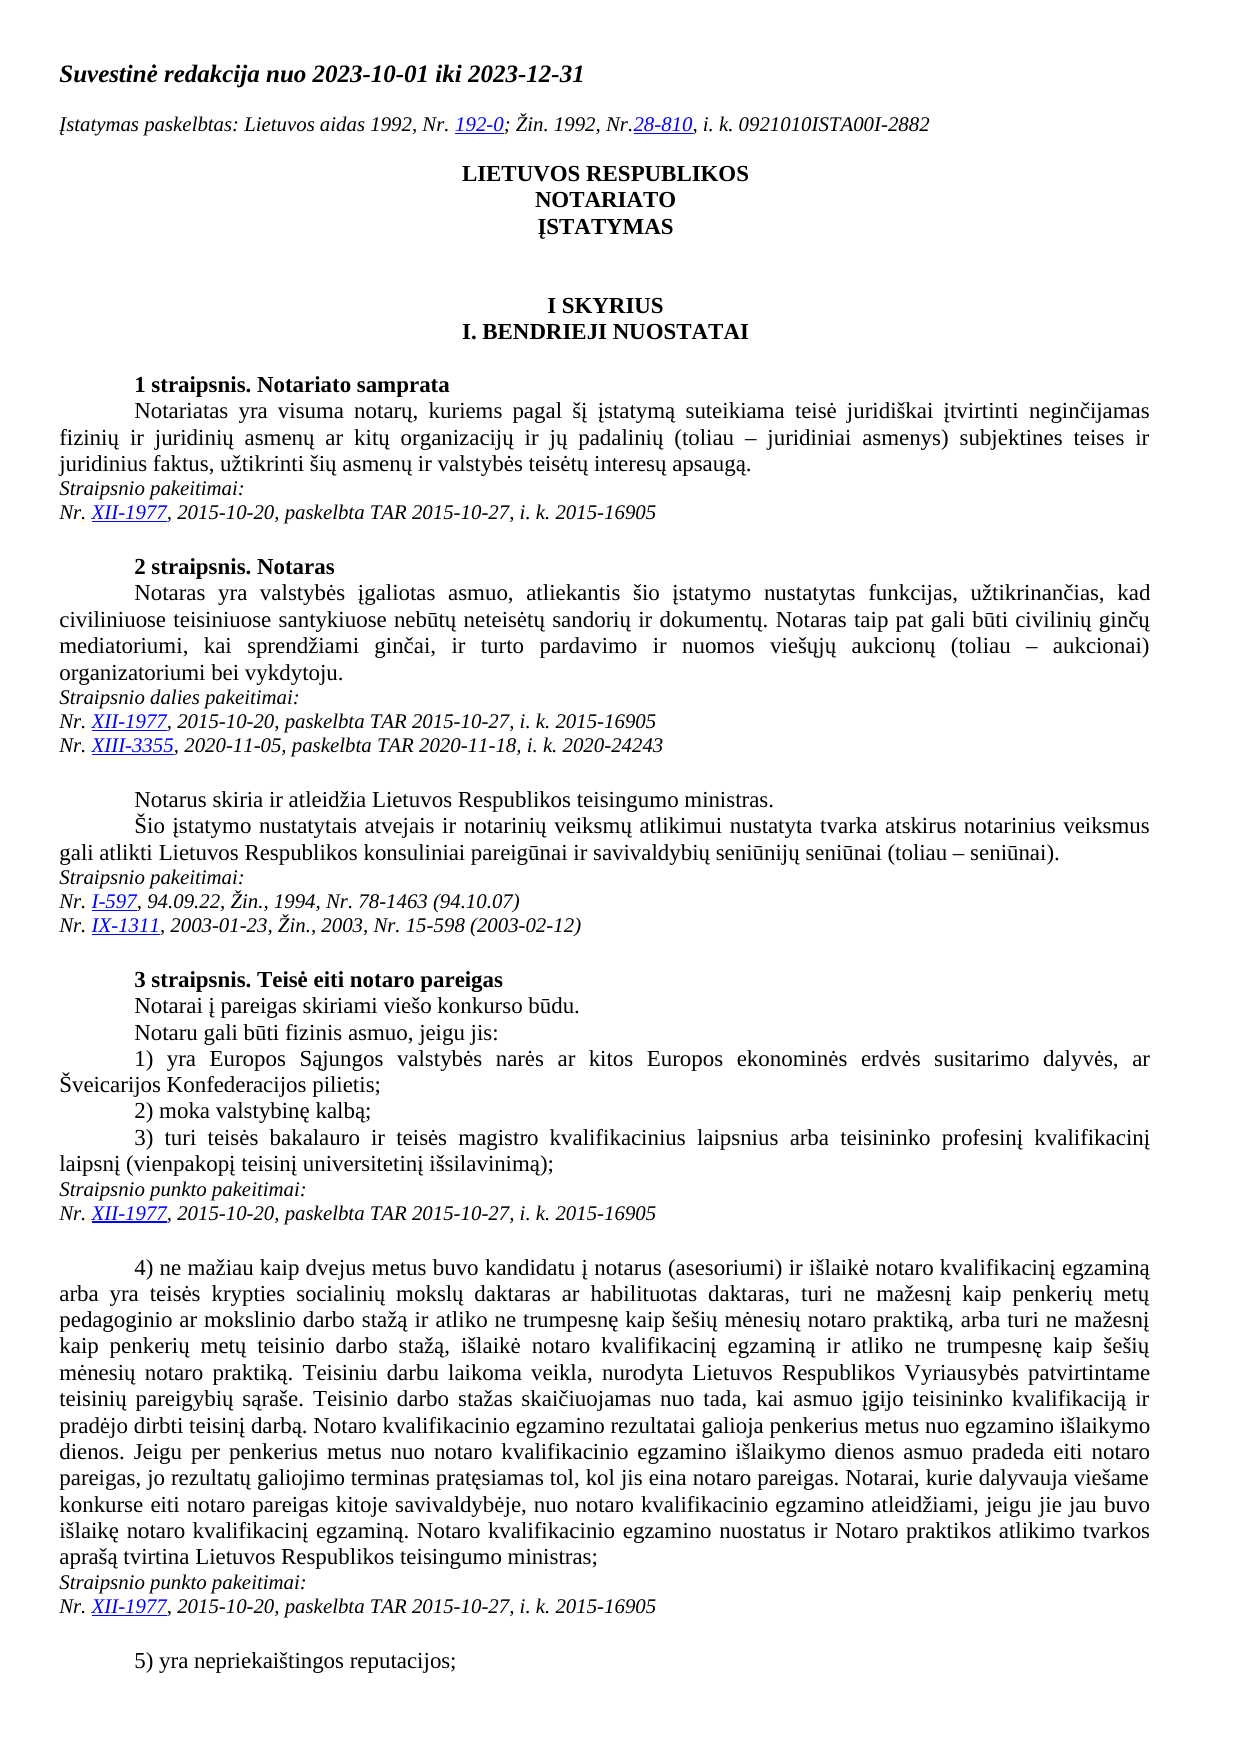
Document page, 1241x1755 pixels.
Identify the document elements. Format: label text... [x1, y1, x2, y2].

text Notariatas yra visuma notarų, kuriems pagal šį įstatymą suteikiama teisė juridiškai įtvirtinti neginčijamas fizinių ir juridinių asmenų ar kitų organizacijų ir jų padalinių (toliau – juridiniai asmenys) subjektines teises ir juridinius faktus, užtikrinti šių asmenų ir valstybės teisėtų interesų apsaugą. [59, 397, 1152, 476]
text Notaru gali būti fizinis asmuo, jeigu jis: [59, 1018, 1152, 1045]
text 4) ne mažiau kaip dvejus metus buvo kandidatu į notarus (asesoriumi) ir išlaikė notaro kvalifikacinį egzaminą arba yra teisės krypties socialinių mokslų daktaras ar habilituotas daktaras, turi ne mažesnį kaip penkerių metų pedagoginio ar mokslinio darbo stažą ir atliko ne trumpesnę kaip šešių mėnesių notaro praktiką, arba turi ne mažesnį kaip penkerių metų teisinio darbo stažą, išlaikė notaro kvalifikacinį egzaminą ir atliko ne trumpesnę kaip šešių mėnesių notaro praktiką. Teisiniu darbu laikoma veikla, nurodyta Lietuvos Respublikos Vyriausybės patvirtintame teisinių pareigybių sąraše. Teisinio darbo stažas skaičiuojamas nuo tada, kai asmuo įgijo teisininko kvalifikaciją ir pradėjo dirbti teisinį darbą. Notaro kvalifikacinio egzamino rezultatai galioja penkerius metus nuo egzamino išlaikymo dienos. Jeigu per penkerius metus nuo notaro kvalifikacinio egzamino išlaikymo dienos asmuo pradeda eiti notaro pareigas, jo rezultatų galiojimo terminas pratęsiamas tol, kol jis eina notaro pareigas. Notarai, kurie dalyvauja viešame konkurse eiti notaro pareigas kitoje savivaldybėje, nuo notaro kvalifikacinio egzamino atleidžiami, jeigu jie jau buvo išlaikę notaro kvalifikacinį egzaminą. Notaro kvalifikacinio egzamino nuostatus ir Notaro praktikos atlikimo tvarkos aprašą tvirtina Lietuvos Respublikos teisingumo ministras; [59, 1253, 1152, 1570]
text 1 straipsnis. Notariato samprata [59, 371, 1152, 397]
text Nr. XII-1977, 2015-10-20, paskelbta TAR 2015-10-27, i. k. 2015-16905 [59, 1201, 1152, 1225]
text I SKYRIUS [59, 292, 1152, 318]
text ĮSTATYMAS [59, 213, 1152, 239]
text Straipsnio punkto pakeitimai: [59, 1570, 1152, 1594]
text Notarai į pareigas skiriami viešo konkurso būdu. [59, 992, 1152, 1018]
text Nr. XIII-3355, 2020-11-05, paskelbta TAR 2020-11-18, i. k. 2020-24243 [59, 733, 1152, 757]
text Įstatymas paskelbtas: Lietuvos aidas 1992, Nr. 192-0; Žin. 1992, Nr.28-810, i. k. 0921010ISTA00I-2882 [59, 112, 1152, 136]
text Suvestinė redakcija nuo 2023-10-01 iki 2023-12-31 [59, 59, 1152, 88]
text Straipsnio dalies pakeitimai: [59, 685, 1152, 709]
text Nr. XII-1977, 2015-10-20, paskelbta TAR 2015-10-27, i. k. 2015-16905 [59, 1594, 1152, 1618]
text 5) yra nepriekaištingos reputacijos; [59, 1647, 1152, 1673]
text Notarus skiria ir atleidžia Lietuvos Respublikos teisingumo ministras. [59, 786, 1152, 812]
text NOTARIATO [59, 186, 1152, 213]
text Straipsnio punkto pakeitimai: [59, 1177, 1152, 1201]
text 2) moka valstybinę kalbą; [59, 1098, 1152, 1124]
text 3) turi teisės bakalauro ir teisės magistro kvalifikacinius laipsnius arba teisininko profesinį kvalifikacinį laipsnį (vienpakopį teisinį universitetinį išsilavinimą); [59, 1124, 1152, 1177]
text Notaras yra valstybės įgaliotas asmuo, atliekantis šio įstatymo nustatytas funkcijas, užtikrinančias, kad civiliniuose teisiniuose santykiuose nebūtų neteisėtų sandorių ir dokumentų. Notaras taip pat gali būti civilinių ginčų mediatoriumi, kai sprendžiami ginčai, ir turto pardavimo ir nuomos viešųjų aukcionų (toliau – aukcionai) organizatoriumi bei vykdytoju. [59, 579, 1152, 685]
text 2 straipsnis. Notaras [59, 553, 1152, 579]
text 1) yra Europos Sąjungos valstybės narės ar kitos Europos ekonominės erdvės susitarimo dalyvės, ar Šveicarijos Konfederacijos pilietis; [59, 1045, 1152, 1098]
text Nr. XII-1977, 2015-10-20, paskelbta TAR 2015-10-27, i. k. 2015-16905 [59, 709, 1152, 733]
text Straipsnio pakeitimai: [59, 476, 1152, 500]
text Straipsnio pakeitimai: [59, 865, 1152, 889]
text Nr. I-597, 94.09.22, Žin., 1994, Nr. 78-1463 (94.10.07) [59, 889, 1152, 913]
text Nr. XII-1977, 2015-10-20, paskelbta TAR 2015-10-27, i. k. 2015-16905 [59, 500, 1152, 524]
text 3 straipsnis. Teisė eiti notaro pareigas [59, 966, 1152, 992]
text I. BENDRIEJI NUOSTATAI [59, 318, 1152, 344]
text LIETUVOS RESPUBLIKOS [59, 160, 1152, 186]
text Nr. IX-1311, 2003-01-23, Žin., 2003, Nr. 15-598 (2003-02-12) [59, 913, 1152, 937]
text Šio įstatymo nustatytais atvejais ir notarinių veiksmų atlikimui nustatyta tvarka atskirus notarinius veiksmus gali atlikti Lietuvos Respublikos konsuliniai pareigūnai ir savivaldybių seniūnijų seniūnai (toliau – seniūnai). [59, 812, 1152, 865]
